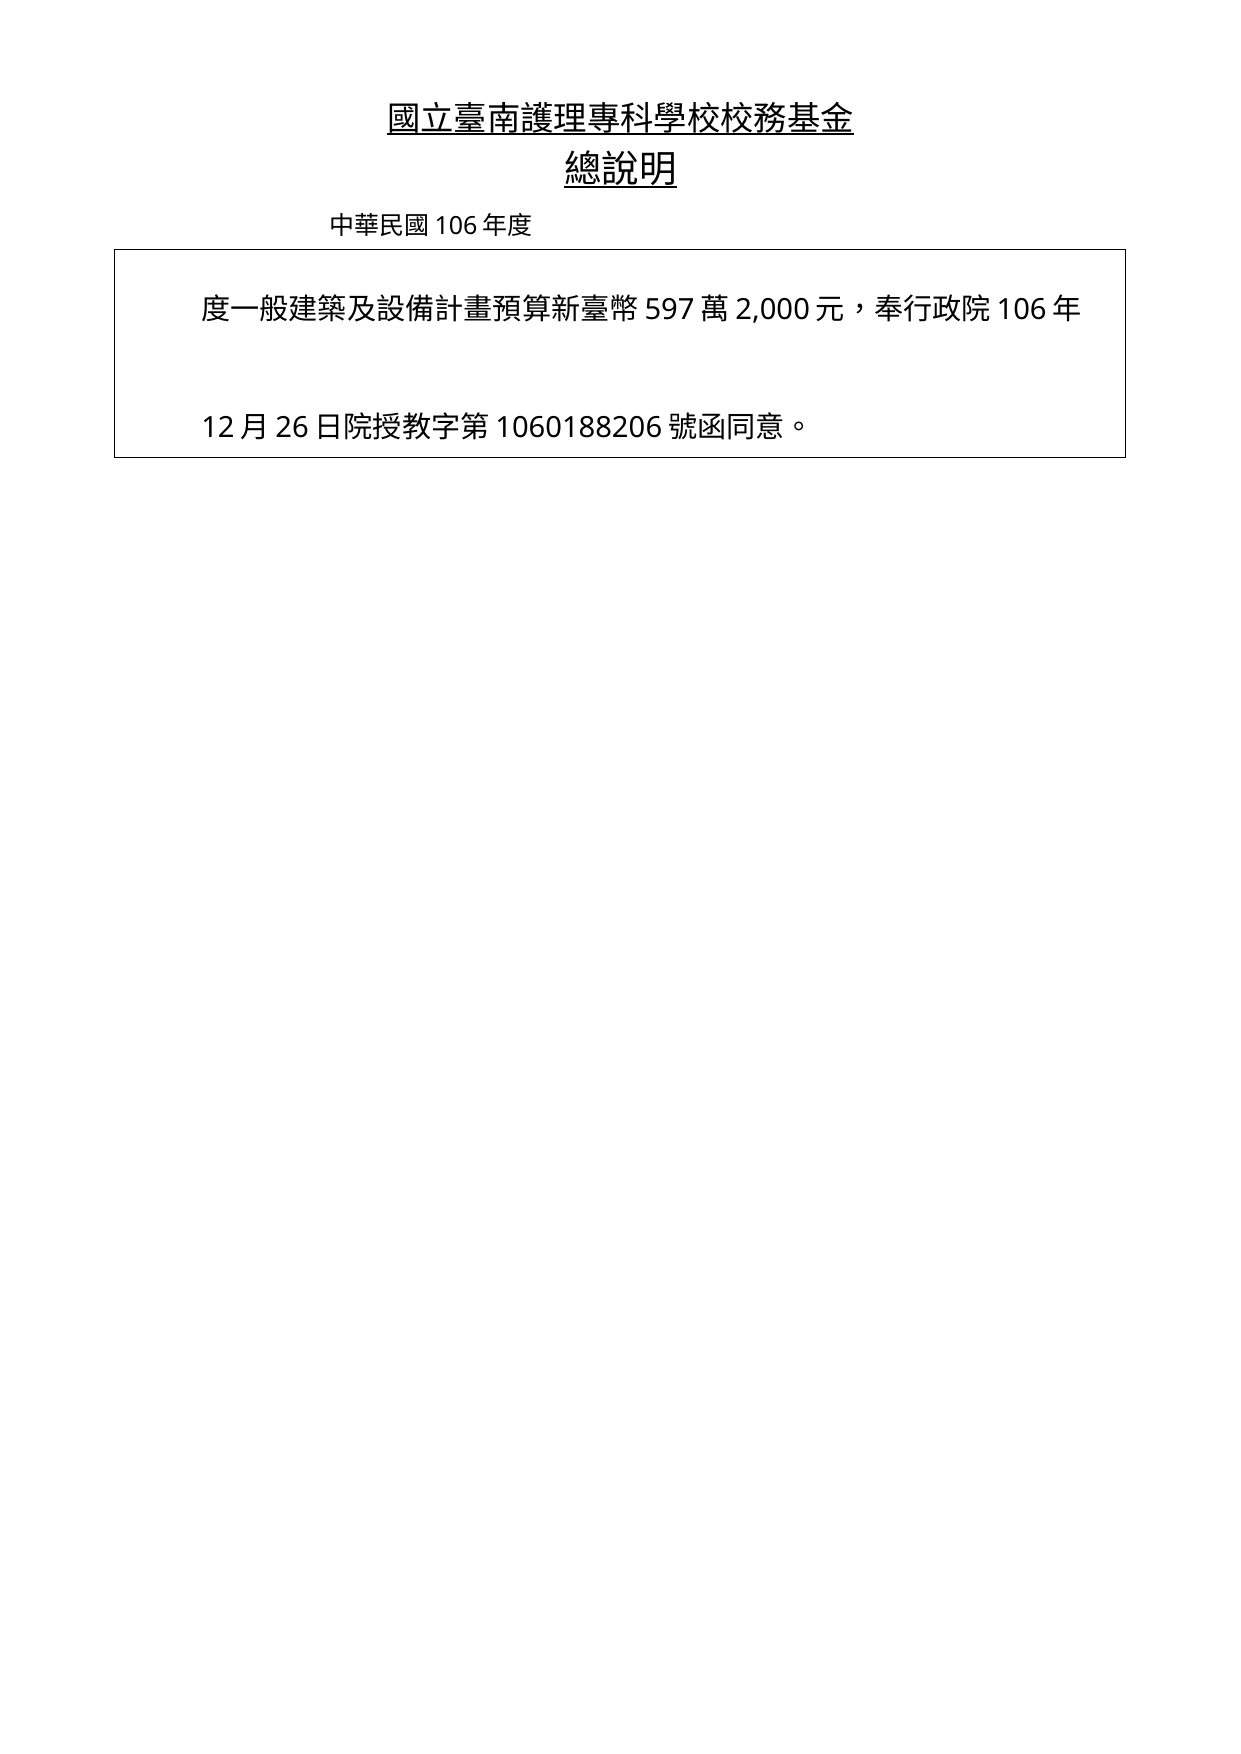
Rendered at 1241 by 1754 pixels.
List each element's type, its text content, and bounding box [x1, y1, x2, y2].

table_header 壹、業務計畫實施績效： 一、教學品質之提升： 全面實施與更新開、排課、選課、教學反應評量、教師調代課等系統電腦化管理，適時維護、更新及添購教學設備以利教學活動進行。建立E化線上教學與學習環境，並建置課程地圖及學生學習歷程檔案。設有教師發展中心，規劃辦理教師成長專題講座、教學經驗分享等教師專業成長研習。推動「課後輔導及補救教學」活動，除了特別針對新生在學前進行課業輔導，以協助新生及早適應新的學習環境，亦對在校生提供課後輔導時間（office hours），以加強關心學生的學習成效，並針對期中考成績不佳預警學生進行補救教學。 二、學術研究水準之提升： 積極推動各單位及教師與國內外相關學者或學術機構學術交流與合作，並辦理教師論文發表補助，獎勵教師論文或技術報告發表與升等，鼓勵教師自我成長，各教學小組組成讀書會及研究會，彼此分享教學與研究成果。 三、與業界或學術界簽約發展實質合作夥伴關係，並推動已簽約之策略聯盟單位實質合作事項： 已與20間醫院、13間學校（含2間國外大學）、17間業界及社團法人台灣健康教育推廣協會暨臺南市護理師護士公會等單位簽訂合作夥伴關係且發展實質合作辦理產學合作計畫案計13件。化妝品應用科102~105年度教師簽訂廠商全額出資之產學研究案共62件，金額合計921萬1,000元，平均每年約230萬元。化妝品應用科102~105年度教師獲得區域產學中心，包含教師研發成果技術商品化、契合式人才培育專班、學生參與產學研發學用合一、開設創新創業課程及教材、產學研發亮點成果、籌組跨校研發團隊協助產業轉型升級、產學研發中心、微型創業等主題之研究案，共19件，金額合計222萬元，平均每年約55萬元。化妝品應用科合作夥伴包含：台鹽公司、中油公司、SGS、工研院、菲蘇德美、法儂、綠祚、荷柏園、維格醫美、施舒雅、媚登峰、佐登妮思、名留、蘿蔓菲婚紗等指標企業。 四、落實學生實習教學，提升學生專業能力與證照錄取率： 促進學生優良實習品質，積極開闢優良實習場所，目前護理科有22個實習合作場所，化妝品應用科有21個實習合作場所，老人服務事業科有13個實習合作場所，讓學生實際參與實習工作，落實教育部校外實習計畫，辦理學生實習意外平安保險及體檢作業，每學期由導師、實習組同仁訪視並關懷實習學生，提升學生實習適應力與學習成效，並建立實習機構教學品質評核機制；充實校內示範病房設備，讓學生分組練習時，都有實作機會；定期舉辦校外觀摩、研討，掌握社會脈動，提升學生護理師證照考取率，106年護理師證照通過率達90.55％。化妝品應用科106年度輔導學生參加美容乙級技術士檢定考試，總計通過53名學生，通過率達90％，勇奪全國之冠。 五、加強學生輔導工作，提升學生學習與成長： 有效建立學校行政單位與師生溝通管道，營建安全祥和之校園環境；推動學生自治，輔導學生成立各種學生自治團體及社團，透過社團活動與社區、志工服務，建立對社會的責任感，俾利學生之學習與成長；重視心理輔導，強化導師輔導功能，適時發現學生偏差或異常行為；強化體育教育和衛生保健教育，舉辦各項班際運動競賽活動，以培養團隊精神並加強體適能訓練，定期辦理健康促進及相關衛生教育之專題演講，提升學生照顧自己與他人之能力。 六、加強校區各項建設，提升學習之優質環境： 本校目前總樓地板面積已達到48,909平方公尺，提供學生理論與實務結合的臨床實習環境，及足夠的師生教學研究空間，有效提升師生教學與學習之品質；另外亦提供適當的宿舍空間，以確保外地新生均能住進宿舍，並照顧經濟弱勢學生，使其能安心就學。本年度於文心樓增設無障礙電梯，改善校園無障礙設施，持續進行既有校舍之改善。 七、提升圖書館資訊服務，提升網路設備效能及資訊安全，以支援教學： 強化以學術科(中心)為特色的核心館藏，訂購專業中西文期刊104種、中西文資料庫3種，購置中西文圖書1,297冊、視聽資料126套，中文電子書140冊，維持各科(中心)相關圖書及期刊的穩定成長，強化健康照護類與化妝品應用類圖書之特色，並參與國內5個資源共享聯盟，透過館際合作方式，提供文獻傳遞11件，館際借書177件，並採購共用性資料庫25種，提供全方位讀者服務。汰換讀者檢索用電腦10臺，辦理8場新生圖書館利用指導課程，6場圖書館電子資源利用課程，8場閱讀推廣活動，增進教學成效。嚴密控管校園網路IP address使用，電腦病毒掃描及流量監控，加強資訊安全及持續推動校園資訊安全之觀念，派員參與資安研習及資訊安全管理制度（ISO 27001:2013）主導稽核員證照訓練課程，並購置網路防火牆、防火牆日誌分析器、機房不斷電系統、及Proxy三年期網站憑證。配合學校提升教學品質案，購置英語自學檢測教室及多媒體教室電腦、英語自學檢測教室與多媒體教室電腦之還原軟體、購置高容量無線基地台以供國際會議廳及視廳教室翻轉教學使用。充實虛擬系統，提供私有雲功能，配合已建置之虛擬架構，購置虛擬平台備份軟體，以逐步改善眾多伺服器的使用環境。 貳、收支餘絀情形： 一、收入決算與收入預算比較情形： (一)業務收入：本年度決算數2億6,007萬9,209元，較預算數2億5,755萬5,000元，增加252萬4,209元，增加0.98％，主要係「教學收入」增加所致。 1.教學收入：本年度決算數7,060萬2,133元，較預算數6,545萬7,000元，增加514萬5,133元，增加7.86％，主要係「建教合作收入」增加所致。 學雜費收入：本年度決算數6,333萬5,378元，較預算數6,265萬7,000元，增加67萬8,378元，增加1.08％。 學雜費減免(-)：本年度決算數628萬6,836元，較預算數600萬元，增加28萬6,836元，增加4.78％，主要係因符合減免條件之學生人數較預計增加所致。 建教合作收入：本年度決算數816萬8,721元，較預算數480萬元，增加336萬8,721元，增加70.18％，主要係科技部及各類委辦計畫案收入較預計增加所致。 推廣教育收入：本年度決算數538萬4,870元，較預算數400萬元，增加138萬4,870元，增加34.62％，主要係開辦各項推廣教育班之收入較預計增加所致。 2.其他業務收入：本年度決算數1億8,947萬7,076元，較預算數1億9,209萬8,000元，減少262萬924元，減少1.36％，主要係「其他補助收入」減少所致。 學校教學研究補助收入：本年度決算數1億7,279萬7,000元，等於預算數1億7,279萬7,000元。 其他補助收入：本年度決算數1,665萬1,486元，較預算數1,923萬元，減少257萬8,514元，減少13.41％，主要係專案計畫補助收入較預計減少。 雜項業務收入：本年度決算數2萬8,590元，較預算數7萬1,000元，減少4萬2,410元，減少59.73％，主要係辦理招生業務之收入較預計減少。 (二)業務外收入：本年度決算數1,520萬8,248元，較預算數1,559萬元，減少38萬1,752元，減少2.45％，主要係「其他業務外收入」減少所致。 1.財務收入：本年度決算數549萬9,693元，較預算數540萬元，增加9萬9,693元，增加1.85％，主要係「利息收入」增加。 利息收入：本年度決算數549萬9,693元，較預算數540萬元，增加9萬9,693元，增加1.85％，主要係定期存款利息收入較預計增加。 2.其他業務外收入：本年度決算數970萬8,555元，較預算數1,019萬元，減少48萬1,445元，減少4.72％，主要係「資產使用及權利金收入」減少所致。 資產使用及權利金收入：本年度決算數851萬7,433元，較預算數882萬元，減少30萬2,567元，減少3.43％，主要係財產租借收入減少。 受贈收入：本年度決算數33萬2,078元，較預算數50萬元，減少16萬7,922元，減少33.58％，主要係募款及捐款收入減少。 違規罰款收入：本年度決算數2萬6,805元，較預算數7萬元，減少4萬3,195元，減少61.71％，主要係收取圖書逾期滯還金收入減少。 雜項收入：本年度決算數83萬2,239元，較預算數80萬元，增加3萬2,239元，增加4.03％，主要係資源回收收入增加。 二、支出決算與支出預算比較情形： (一)業務成本與費用：本年度決算數2億8,108萬6,993元，較預算數2億6,370萬元，增加1,738萬6,993元，增加6.59％，主要係「教學成本」增加所致。 1.教學成本：本年度決算數2億569萬2,670元，較預算數1億9,073萬3,000元，增加1,495萬9,670元，增加7.84％，主要係「教學研究及訓輔成本」增加所致。 教學研究及訓輔成本：本年度決算數1億9,695萬4,473元，較預算數1億8,511萬8,000元，增加1,183萬6,473元，增加6.39％，主要係兼職人員薪資及計時與計件人員酬金較預算數增加。 建教合作成本：本年度決算數520萬8,904元，較預算數269萬4,000元，增加251萬4,904元，增加93.35％，主要係科技部及各類委辦計畫案收入較預計增加，成本相對增加。 推廣教育成本：本年度決算數352萬9,293元，較預算數292萬1,000元，增加60萬8,293元，增加20.82％，主要係開辦各項推廣教育班收入增加，成本相對增加所致。 2.其他業務成本－學生公費及獎勵金：本年度決算數2,024萬623元，較預算數1,978萬元，增加46萬623元，增加2.33％，係獎勵優秀學生及鼓勵學生工讀培養其獨立自主之精神，致學生公費及獎勵金增加。 3.管理及總務費用－管理費用及總務費用：本年度決算數5,513萬2,880元，較預算數5,311萬6,000元，增加201萬6,880元，增加3.80％，主要係計時與計件人員酬金較預算數增加。 4.其他業務費用－雜項業務費用：本年度決算數2萬820元，較預算數7萬1,000元，減少5萬180元，減少70.68％，主要係辦理招生業務之收入減少，相關費用相對減少。 (二)業務外費用：本年度決算數1,479萬9,422元，較預算數1,729萬5,000元，減少249萬5,578元，減少14.43％，主要係「其他業務外費用」減少所致。 1.雜項費用：本年度決算數1,479萬9,422元，較預算數1,729萬5,000元，減少249萬5,578元，減少14.43％，主要係設備等修理保養及保固費用減少。 三、決算與預算餘絀比較情形： (一)業務賸餘(短絀-)：本年度決算業務短絀2,100萬7,784元，較預算短絀數614萬5,000元，增加短絀1,486萬,2,784元，主要係教學研究及輔訓成本增加。 (二)業務外賸餘(短絀-)：本年度決算業務外賸餘40萬8,826元，較預算短絀數170萬5,000元，減少短絀211萬3,826元，主要雜項費用減少。 (三)本期賸餘(短絀-)：本年度決算短絀2,059萬8,958元，較預算短絀數785萬元，增加短絀1,274萬8,958元，主要係教學研究及訓輔成本、建教合作成本、管理費用及總務費用較預計增加所致。 參、餘絀撥補實況： 本期短絀2,059萬8,958元，前期未分配賸餘1億1,289萬7,995元，撥用賸餘填補短絀2,059萬8,958元，本年度未分配賸餘9,229萬9,037元，待填補之短絀0元。 肆、現金流量結果： 本年度決算現金及約當現金淨增2,948萬5,369元，較預算現金及約當現金淨增4,780萬3,000元，減少1,831萬7,631元，減少38.32％，其原因如下： 一、業務活動之淨現金流入4,383萬5,354元，包含： (一)本年度決算短絀2,059萬8,958元。 (二)調整非現金項目6,443萬4,312元，包含： 1.折舊及折耗5,365萬3,942元。 2.攤銷1,052萬7,670元。 3.其他淨減14萬2,684元。 4.流動資產淨減96萬1,459元。 5.流動負債淨減56萬6,075元。 二、投資活動之淨現金流出5,482萬574元，包含： (一)減少固定資產377萬8,194元。 (二)增加短期墊款181萬2,787元。 (三)增加固定資產4,557萬4,847元。 (四)增加無形資產680萬1,304元。 (五)增加遞延借項440萬1,743元。 (六)增加其他資產8,087元。 三、融資活動之淨現金流入4,047萬589元，包含： (一)增加其他負債395萬3,130元。 (二)增加遞延貸項18萬元。 (三)增加基金3,948萬4,000元。 (四)減少其他負債314萬6,541元。 四、不影響現金流量之投資與融資活動，包含： (一)受贈固定資產(機械及設備)與遞延收入同額增加之金額7萬元。 (二)提列退撫基金使退休離職準備金及應付退休及離職金同額增加之數1萬3,012元。 (三)其他準備金與遞延收入同額增加之金額1萬8,342元。 (四)應付代管資產轉列受贈公積數之金額179萬5,980元。 伍、資產負債情況： 一、本年度決算資產總計22億2,258萬3,610元，包含： (一)流動資產6億168萬6,591元，占資產總額27.07％。 (二)投資、長期應收款、貸墊款及準備金490萬1,441元，占資產總額0.22％。 (三)固定資產10億775萬4,983元，占資產總額45.34％。 (四)無形資產1,182萬4,079元，占資產總額0.53％。 (五)遞延借項9,201萬6,989元，占資產總額4.14％。 (六)其他資產5億439萬9,527元，占資產總額22.69％。 二、負債總計5億2,530萬8,854元，占負債及淨值總額23.64％，包含： (一)流動負債1,384萬6,275元，占負債及淨值總額0.62％。 (二)其他負債5億967萬6,919元，占負債及淨值總額22.93％。 (三)遞延貸項178萬5,660元，占負債及淨值總額0.08％。 三、淨值總計16億9,727萬4,756元，占負債及淨值總額76.36％，包含： (一)基金13億9,688萬6,924元，占負債及淨值總額62.85％。 (二)公積2億808萬8,795元，占負債及淨值總額9.36％。 (三)累積賸餘9,229萬9,037元，占負債及淨值總額4.15％。 陸、其他：為辦理教育部專案補助計畫所需，本年度先行辦理並補辦108年度一般建築及設備計畫預算新臺幣597萬2,000元，奉行政院106年12月26日院授教字第1060188206號函同意。一、收入決算與收入預算比較情形： (一)業務收入：本年度決算數2億4,695萬7,876元，較預算數2億5,136萬3,000元，減少440萬5,124元，減少1.75％，主要係「其他業務收入」減少所致。 1.教學收入：本年度決算數6,432萬5,424元，較預算數6,563萬1,000元，減少130萬5,576元，減少1.99％，主要係「推廣教育收入」減少所致。 學雜費收入：本年度決算數6,314萬7,669元，較預算數6,373萬 1,000元，減少58萬3,331元，減少0.92％。 學雜費減免(-)：本年度決算數563萬7,371元，較預算數560萬元，增加3萬7,371元，增加0.67％，主要係因符合減免條件之學生人數較預計增加所致。 建教合作收入：本年度決算數315萬7,415元，較預算數290萬元，增加25萬7,415元，增加8.88％，主要係因民間企業建教合作之專題研究計畫收入較預計增加所致。 推廣教育收入：本年度決算數365萬7,711元，較預算數460萬元，減少94萬2,289元，減少20.48％，主要係開辦各項推廣教育班之收入較預計減少所致。 2.其他業務收入：本年度決算數1億8,263萬2,452元，較預算數1億8,573萬2,000元，減少309萬9,548元，減少1.67％，主要係「其他補助收入」減少所致。 學校教學研究補助收入：本年度決算數1億6,778萬7,000元，較預算數1億6,766萬1,000元，增加12萬6,000元，增加0.08％。 其他補助收入：本年度決算數1,477萬8,302元，較預算數1,800萬元，減少322萬1,698元，減少17.90％，主要係專案計畫補助收入等較預算數減少。 (3)雜項業務收入：本年度決算數6萬7,150元，較預算數7萬1,000元，減少3,850元，減少5.42％，主要係辦理招生業務之收入較預計減少。 (二)業務外收入：本年度決算數1,399萬7,850元，較預算數1,189萬6,000元，增加210萬1,850元，增加17.67％，主要係「財務收入」增加所致。 1.財務收入：本年度決算數546萬4,175元，較預算數252萬6,000元，增加293萬8,175元，增加116.32％，主要係「利息收入」增加。 利息收入：本年度決算數546萬4,175元，較預算數252萬6,000元，增加293萬8,175元，增加116.32％，主要係定期存款利息收入較預計增加。 2.其他業務外收入：本年度決算數853萬3,675元，較預算數937萬元，減少83萬6,325元，減少8.93％，主要係「資產使用及權利金收入」減少所致。 資產使用及權利金收入：本年度決算數646萬8,904元，較預算數812萬元，減少165萬1,096元，減少20.33％，主要係住宿費收入較預算數減少所致。 受贈收入：本年度決算數96萬200元，較預算數20萬元，增加76萬200元，增加380.10％，主要係接受各界指定用途捐款收入增加所致。 違規罰款收入：本年度決算數10萬683元，較預算數5萬元，增加5萬683元，增加101.37％，主要係廠商逾期罰款收入增加所致。 雜項收入：本年度決算數100萬3,888元，較預算數100萬元，增加3,888元，增加0.39％。 二、支出決算與支出預算比較情形： (一)業務成本與費用：本年度決算數2億5,592萬7,800元，較預算數2億5,587萬2,000元，增加5萬5,800元，增加0.02％，主要係「教學成本」增加所致。 1.教學成本：本年度決算數1億8,458萬4,512元，較預算數1億8,253萬元，增加205萬4,512元，增加1.13％，主要係「教學研究及訓輔成本」增加所致。 教學研究及訓輔成本：本年度決算數1億7,896萬6,906元，較預算數1億7,660萬元，增加236萬6,906元，增加1.34％，主要係因應教學研究及訓輔實際業務需求增加所致。 建教合作成本：本年度決算數275萬2,513元，較預算數257萬7,000元，增加17萬5,513元，增加6.81％，主要係因民間企業建教合作之專題研究計畫收入較預計增加，成本相對增加。 推廣教育成本：本年度決算數286萬5,093元，較預算數335萬3,000元，減少48萬7,907元，減少14.55％，主要係開辦各項推廣教育班收入減少，成本相對減少及撙節經費支出所致。 2.其他業務成本－學生公費及獎勵金：本年度決算數2,064萬740元，較預算數1,666萬8,000元，增加397萬2,740元，增加23.83％，係獎勵優秀學生及鼓勵學生工讀培養其獨立自主之精神，致學生公費及獎勵金增加所致。 3.管理及總務費用－管理費用及總務費用：本年度決算數5,063萬5,398元，較預算數5,660萬3,000元，減少596萬7,602元，減少10.54％，主要係實際進用職員較可進用員額減少，致人事費結餘撙節經費支出所致。 4.其他業務費用－雜項業務費用：本年度決算數6萬7,150元，較預算數7萬1,000元，減少3,850元，減少5.42％，主要係辦理招生業務之收入減少，相關費用相對減少。 (二)業務外費用：本年度決算數448萬498元，較預算數605萬3,000元，減少157萬2,502元，減少25.98％，主要係「其他業務外費用」減少所致。 1.雜項費用：本年度決算數448萬498元，較預算數605萬3,000元，減少157萬2,502元，減少25.98％，主要係學生宿舍相關支出減少所致。 三、決算與預算餘絀比較情形： (一)業務賸餘(短絀-)：本年度決算業務短絀896萬9,924元，較預算短絀數450萬9,000元，增加短絀446萬924元，主要係學生公費及獎勵金增加。 (二)業務外賸餘(短絀-)：本年度決算業務外賸餘951萬7,352元，較預算賸餘數584萬3,000元，增加賸餘367萬4,352元，主要係利息收入增加。 (三)本期賸餘(短絀-)：本年度決算賸餘54萬7,428元，較預算賸餘數133萬4,000元，減少賸餘78萬6,572元，主要係其他補助收入、資產使用及權利金收入較預計減少，教學研究及訓輔成本、學生公費及獎勵金較預計增加並撙節支出所致。 參、餘絀撥補實況： 一、本年度決算賸餘之部計1億3,746萬6,288元，係本期賸餘54萬7,428元加前期未分配賸餘1億3,691萬8,860元。 二、本年度決算賸餘之部計1億3,746萬6,288元，較預算賸餘之部計1億3,906萬4,000元，減少賸餘159萬7,712元，減少1.14 ％，主要係決算本期賸餘較預算本期賸餘減少賸餘78萬6,572元及決算前期未分配賸餘較預算前期未分配賸餘減少賸餘81萬1,140元。 肆、現金流量結果： 本年度決算現金及約當現金淨減1,090萬7,965元，較預算現金及約當現金淨增5,691萬7,000元，減少6,782萬4,965元，減少119.16％，其原因如下： 一、業務活動之淨現金流入4,655萬3,638元，包含： (一)本年度決算賸餘54萬7,428元。 (二)調整非現金項目4,600萬6,210元，包含： 1.折舊及折耗2,945萬5,624元。 2.攤銷967萬753元。 3.其他淨減100萬5,580元。 4.流動資產淨減483萬4,904元。 5.流動負債淨增103萬9,349元。 二、投資活動之淨現金流出9,726萬2,228元，包含： (一)增加短期墊款196萬8,554元。 (二)增加固定資產5,429萬2,507元。 (三)增加無形資產49萬4,352元。 (四)增加遞延借項4,050萬6,815元。 三、融資活動之淨現金流入3,980萬625元，包含： (一)增加其他負債3,684萬1,333元。 (二)增加基金2,469萬5,000元。 (三)減少其他負債2,173萬5,708元。 四、不影響現金流量之投資與融資活動，包含： (一)受贈固定資產與受贈公積同額增加之金額429萬2,488元，包含： 1.機械及設備317萬6,761元。 2.交通及運輸設備23萬5,000元。 3.什項設備88萬727元。 (二)提列退撫基金使退休離職準備金及應付退休及離職金同額減少之數 29萬6,358元。 (三)以前年度購建中固定資產科目，於本次更正調整轉入固定資產科目數增加之金額7億925萬304元，包含： 1.土地改良物264萬6,059元。 2.房屋及建築6億1,801萬9,556元。 3.機械及設備1,731萬1,290元。 4.交通及運輸設備124萬2,832元。 5.什項設備7,003萬567元。 (四)其他準備金與受贈公積同額減少之金額1萬元，係動用留本獎助學金發放獎助學金。 (五)受贈無形資產與受贈公積同額增加之金額31萬9,000元，係教育部補助經費購置電腦軟體。 (六)應付代管資產轉列受贈公積數之金額179萬5,980元。 伍、資產負債情況： 一、本年度決算資產總計20億8,876萬4,254元，包含： (一)流動資產5億3,442萬728元，占資產總額25.59％。 (二)投資、長期應收款、貸墊款及準備金460萬6,711元，占資產總額0.22％。 (三)固定資產10億3,425萬6,769元，占資產總額49.52％。 (四)無形資產727萬7,279元，占資產總額0.35％。 (五)遞延借項1億58萬6,445元，占資產總額4.82％。 (六)其他資產4億761萬6,322元，占資產總額19.51％。 二、負債總計4億4,686萬5,758元，占負債及淨值總額21.39％，包含： (一)流動負債1,102萬9,700元，占負債及淨值總額0.53％。 (二)其他負債4億3,583萬6,058元，占負債及淨值總額20.87％。 三、淨值總計16億4,189萬8,496元，占負債及淨值總額78.61％，包含： (一)基金13億667萬9,860元，占負債及淨值總額62.56％。 (二)公積1億9,775萬2,348元，占負債及淨值總額9.47％。 (三)累積賸餘1億3,746萬6,288元，占負債及淨值總額6.58％。 陸、其他： 信託代理與保證資產(負債)科目：本年度決算數578萬1,258元。 [115, 250, 1125, 457]
